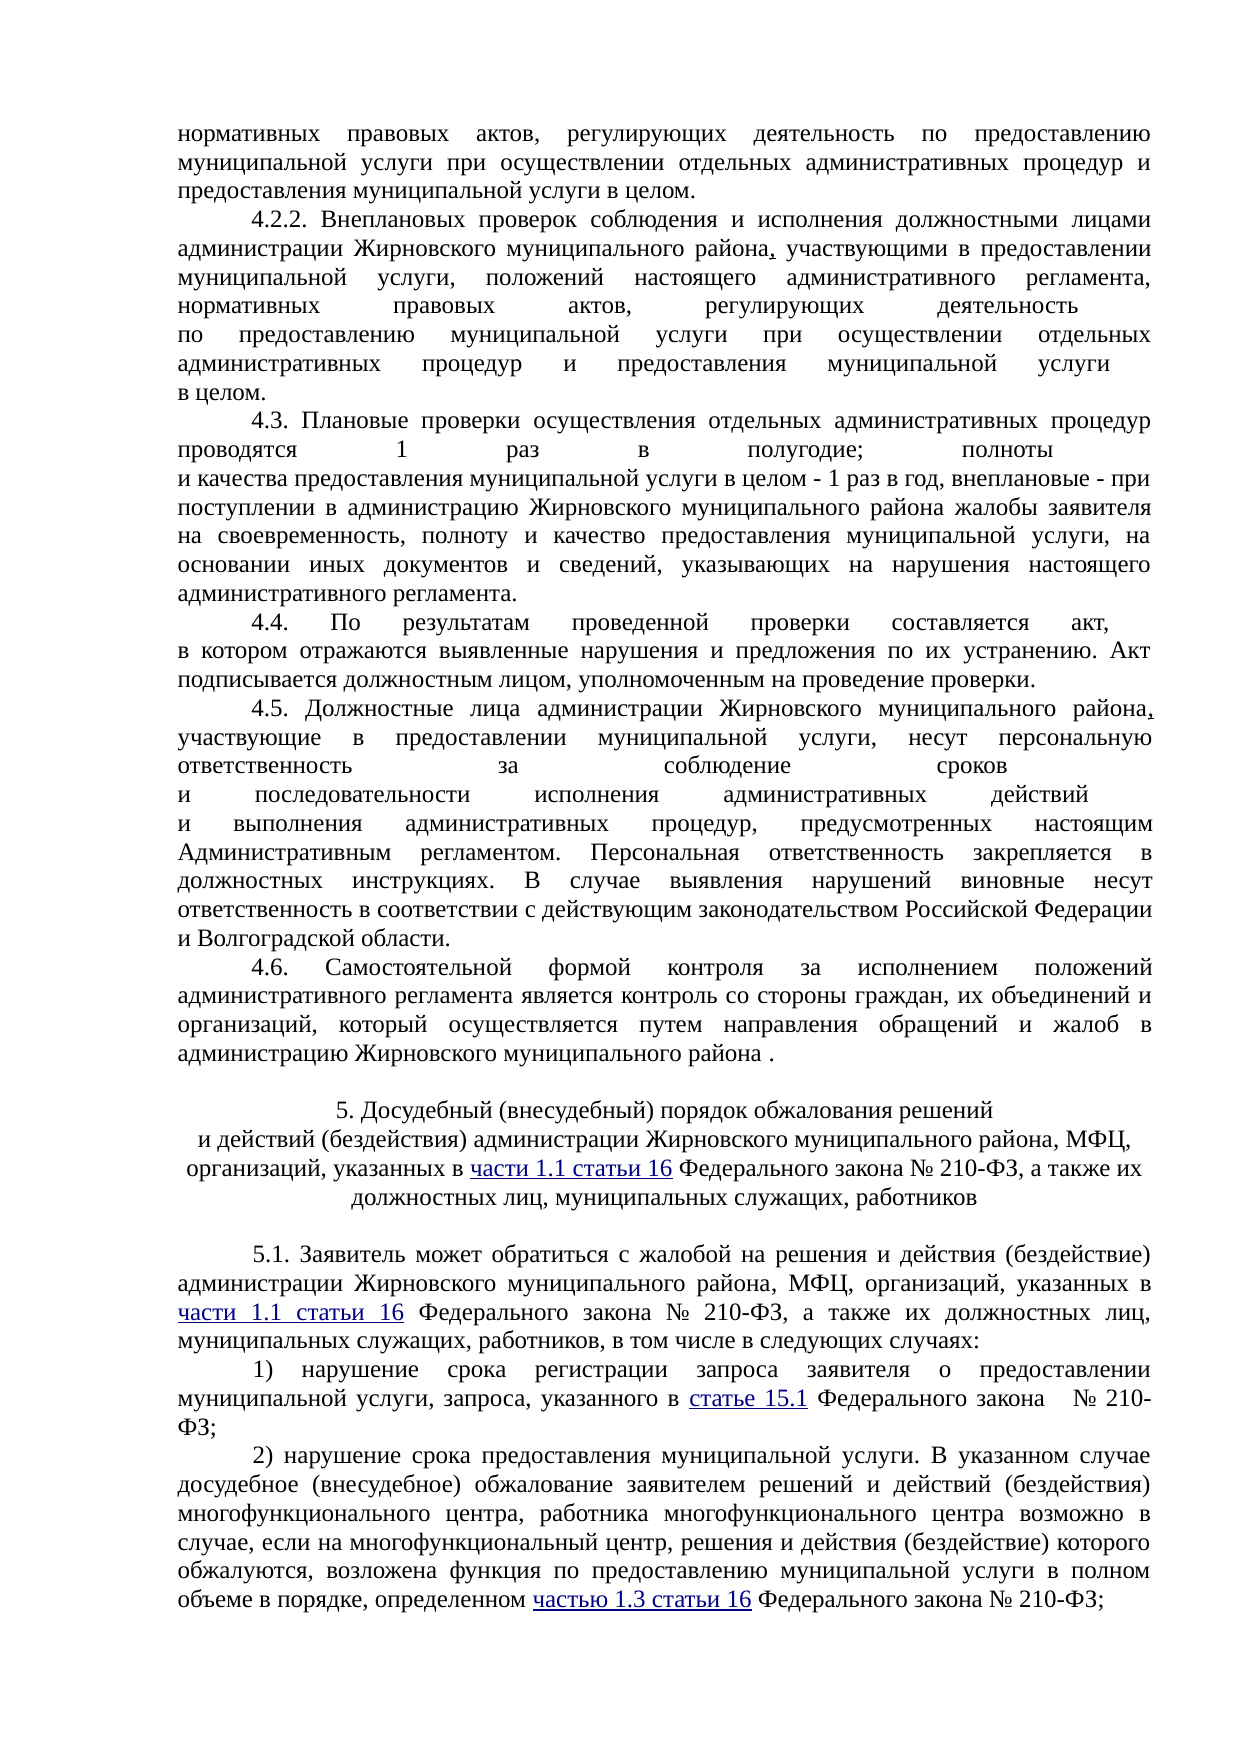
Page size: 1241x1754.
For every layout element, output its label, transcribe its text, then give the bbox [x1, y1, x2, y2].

text 4.5. Должностные лица администрации Жирновского муниципального района, участвующие в предоставлении муниципальной услуги, несут персональную ответственность за соблюдение сроков и последовательности исполнения административных действий и выполнения административных процедур, предусмотренных настоящим Административным регламентом. Персональная ответственность закрепляется в должностных инструкциях. В случае выявления нарушений виновные несут ответственность в соответствии с действующим законодательством Российской Федерации и Волгоградской области. [177, 693, 1153, 952]
text нормативных правовых актов, регулирующих деятельность по предоставлению муниципальной услуги при осуществлении отдельных административных процедур и предоставления муниципальной услуги в целом. [177, 118, 1152, 204]
text 4.3. Плановые проверки осуществления отдельных административных процедур проводятся 1 раз в полугодие; полноты и качества предоставления муниципальной услуги в целом - 1 раз в год, внеплановые - при поступлении в администрацию Жирновского муниципального района жалобы заявителя на своевременность, полноту и качество предоставления муниципальной услуги, на основании иных документов и сведений, указывающих на нарушения настоящего административного регламента. [177, 406, 1152, 607]
text 4.2.2. Внеплановых проверок соблюдения и исполнения должностными лицами администрации Жирновского муниципального района, участвующими в предоставлении муниципальной услуги, положений настоящего административного регламента, нормативных правовых актов, регулирующих деятельность по предоставлению муниципальной услуги при осуществлении отдельных административных процедур и предоставления муниципальной услуги в целом. [177, 204, 1152, 406]
text и действий (бездействия) администрации Жирновского муниципального района, МФЦ, организаций, указанных в части 1.1 статьи 16 Федерального закона № 210-ФЗ, а также их должностных лиц, муниципальных служащих, работников [177, 1124, 1152, 1211]
text 4.4. По результатам проведенной проверки составляется акт, в котором отражаются выявленные нарушения и предложения по их устранению. Акт подписывается должностным лицом, уполномоченным на проведение проверки. [177, 607, 1152, 693]
text 5.1. Заявитель может обратиться с жалобой на решения и действия (бездействие) администрации Жирновского муниципального района, МФЦ, организаций, указанных в части 1.1 статьи 16 Федерального закона № 210-ФЗ, а также их должностных лиц, муниципальных служащих, работников, в том числе в следующих случаях: [177, 1239, 1152, 1354]
text 2) нарушение срока предоставления муниципальной услуги. В указанном случае досудебное (внесудебное) обжалование заявителем решений и действий (бездействия) многофункционального центра, работника многофункционального центра возможно в случае, если на многофункциональный центр, решения и действия (бездействие) которого обжалуются, возложена функция по предоставлению муниципальной услуги в полном объеме в порядке, определенном частью 1.3 статьи 16 Федерального закона № 210-ФЗ; [177, 1441, 1152, 1613]
text 1) нарушение срока регистрации запроса заявителя о предоставлении муниципальной услуги, запроса, указанного в статье 15.1 Федерального закона № 210-ФЗ; [177, 1354, 1152, 1441]
text 5. Досудебный (внесудебный) порядок обжалования решений [177, 1096, 1152, 1124]
text 4.6. Самостоятельной формой контроля за исполнением положений административного регламента является контроль со стороны граждан, их объединений и организаций, который осуществляется путем направления обращений и жалоб в администрацию Жирновского муниципального района . [177, 952, 1153, 1067]
